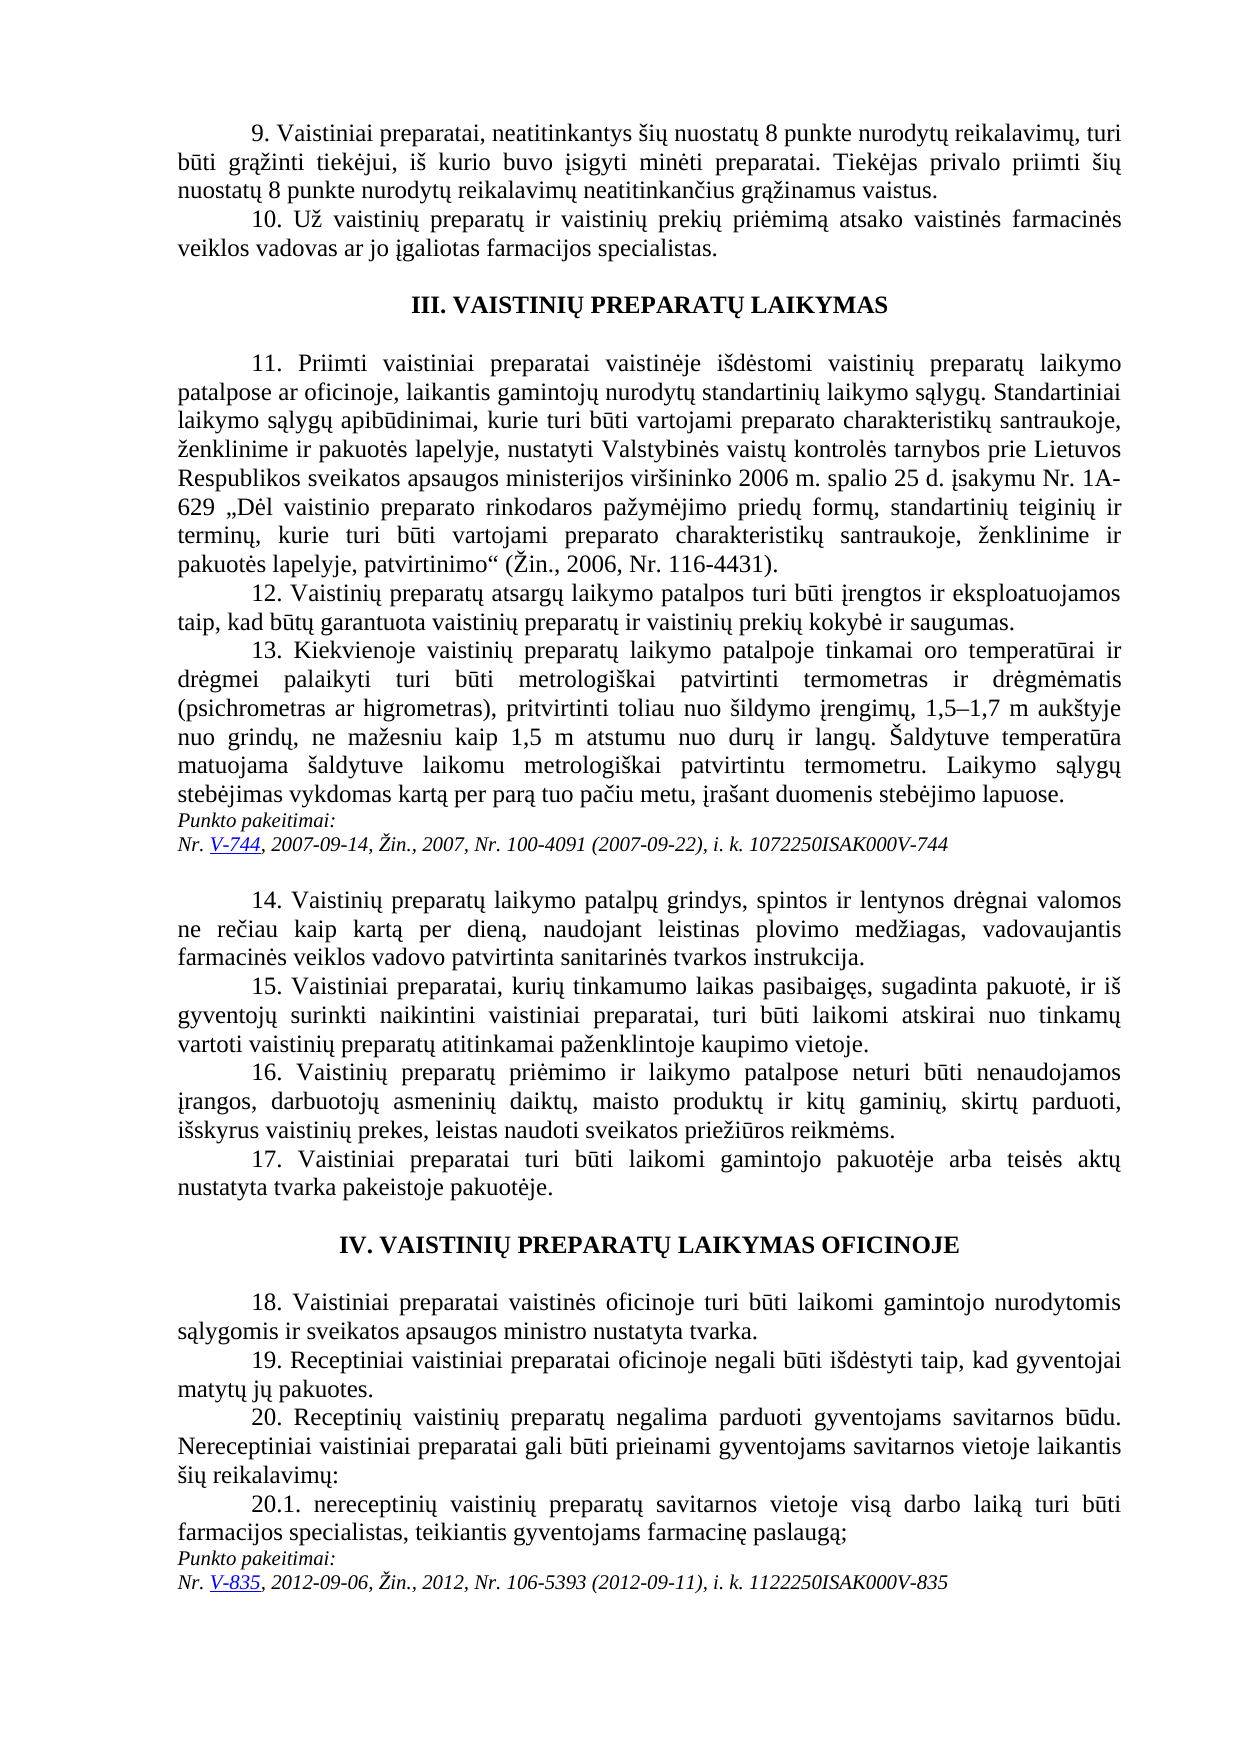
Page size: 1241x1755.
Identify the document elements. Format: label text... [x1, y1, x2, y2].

text III. VAISTINIŲ PREPARATŲ LAIKYMAS [177, 291, 1122, 319]
text 16. Vaistinių preparatų priėmimo ir laikymo patalpose neturi būti nenaudojamos įrangos, darbuotojų asmeninių daiktų, maisto produktų ir kitų gaminių, skirtų parduoti, išskyrus vaistinių prekes, leistas naudoti sveikatos priežiūros reikmėms. [177, 1057, 1122, 1144]
text Nr. V-744, 2007-09-14, Žin., 2007, Nr. 100-4091 (2007-09-22), i. k. 1072250ISAK000V-744 [177, 832, 1122, 856]
text 18. Vaistiniai preparatai vaistinės oficinoje turi būti laikomi gamintojo nurodytomis sąlygomis ir sveikatos apsaugos ministro nustatyta tvarka. [177, 1287, 1122, 1345]
text 9. Vaistiniai preparatai, neatitinkantys šių nuostatų 8 punkte nurodytų reikalavimų, turi būti grąžinti tiekėjui, iš kurio buvo įsigyti minėti preparatai. Tiekėjas privalo priimti šių nuostatų 8 punkte nurodytų reikalavimų neatitinkančius grąžinamus vaistus. [177, 118, 1122, 204]
text Nr. V-835, 2012-09-06, Žin., 2012, Nr. 106-5393 (2012-09-11), i. k. 1122250ISAK000V-835 [177, 1570, 1122, 1594]
text Punkto pakeitimai: [177, 808, 1122, 832]
text 19. Receptiniai vaistiniai preparatai oficinoje negali būti išdėstyti taip, kad gyventojai matytų jų pakuotes. [177, 1345, 1122, 1402]
text 14. Vaistinių preparatų laikymo patalpų grindys, spintos ir lentynos drėgnai valomos ne rečiau kaip kartą per dieną, naudojant leistinas plovimo medžiagas, vadovaujantis farmacinės veiklos vadovo patvirtinta sanitarinės tvarkos instrukcija. [177, 885, 1122, 971]
text 17. Vaistiniai preparatai turi būti laikomi gamintojo pakuotėje arba teisės aktų nustatyta tvarka pakeistoje pakuotėje. [177, 1144, 1122, 1201]
text 15. Vaistiniai preparatai, kurių tinkamumo laikas pasibaigęs, sugadinta pakuotė, ir iš gyventojų surinkti naikintini vaistiniai preparatai, turi būti laikomi atskirai nuo tinkamų vartoti vaistinių preparatų atitinkamai paženklintoje kaupimo vietoje. [177, 971, 1122, 1057]
text 20.1. nereceptinių vaistinių preparatų savitarnos vietoje visą darbo laiką turi būti farmacijos specialistas, teikiantis gyventojams farmacinę paslaugą; [177, 1489, 1122, 1546]
text Punkto pakeitimai: [177, 1546, 1122, 1570]
text 12. Vaistinių preparatų atsargų laikymo patalpos turi būti įrengtos ir eksploatuojamos taip, kad būtų garantuota vaistinių preparatų ir vaistinių prekių kokybė ir saugumas. [177, 578, 1122, 636]
text 10. Už vaistinių preparatų ir vaistinių prekių priėmimą atsako vaistinės farmacinės veiklos vadovas ar jo įgaliotas farmacijos specialistas. [177, 204, 1122, 262]
text 13. Kiekvienoje vaistinių preparatų laikymo patalpoje tinkamai oro temperatūrai ir drėgmei palaikyti turi būti metrologiškai patvirtinti termometras ir drėgmėmatis (psichrometras ar higrometras), pritvirtinti toliau nuo šildymo įrengimų, 1,5–1,7 m aukštyje nuo grindų, ne mažesniu kaip 1,5 m atstumu nuo durų ir langų. Šaldytuve temperatūra matuojama šaldytuve laikomu metrologiškai patvirtintu termometru. Laikymo sąlygų stebėjimas vykdomas kartą per parą tuo pačiu metu, įrašant duomenis stebėjimo lapuose. [177, 636, 1122, 808]
text IV. VAISTINIŲ PREPARATŲ LAIKYMAS OFICINOJE [177, 1230, 1122, 1259]
text 11. Priimti vaistiniai preparatai vaistinėje išdėstomi vaistinių preparatų laikymo patalpose ar oficinoje, laikantis gamintojų nurodytų standartinių laikymo sąlygų. Standartiniai laikymo sąlygų apibūdinimai, kurie turi būti vartojami preparato charakteristikų santraukoje, ženklinime ir pakuotės lapelyje, nustatyti Valstybinės vaistų kontrolės tarnybos prie Lietuvos Respublikos sveikatos apsaugos ministerijos viršininko 2006 m. spalio 25 d. įsakymu Nr. 1A-629 „Dėl vaistinio preparato rinkodaros pažymėjimo priedų formų, standartinių teiginių ir terminų, kurie turi būti vartojami preparato charakteristikų santraukoje, ženklinime ir pakuotės lapelyje, patvirtinimo“ (Žin., 2006, Nr. 116-4431). [177, 348, 1122, 578]
text 20. Receptinių vaistinių preparatų negalima parduoti gyventojams savitarnos būdu. Nereceptiniai vaistiniai preparatai gali būti prieinami gyventojams savitarnos vietoje laikantis šių reikalavimų: [177, 1402, 1122, 1489]
